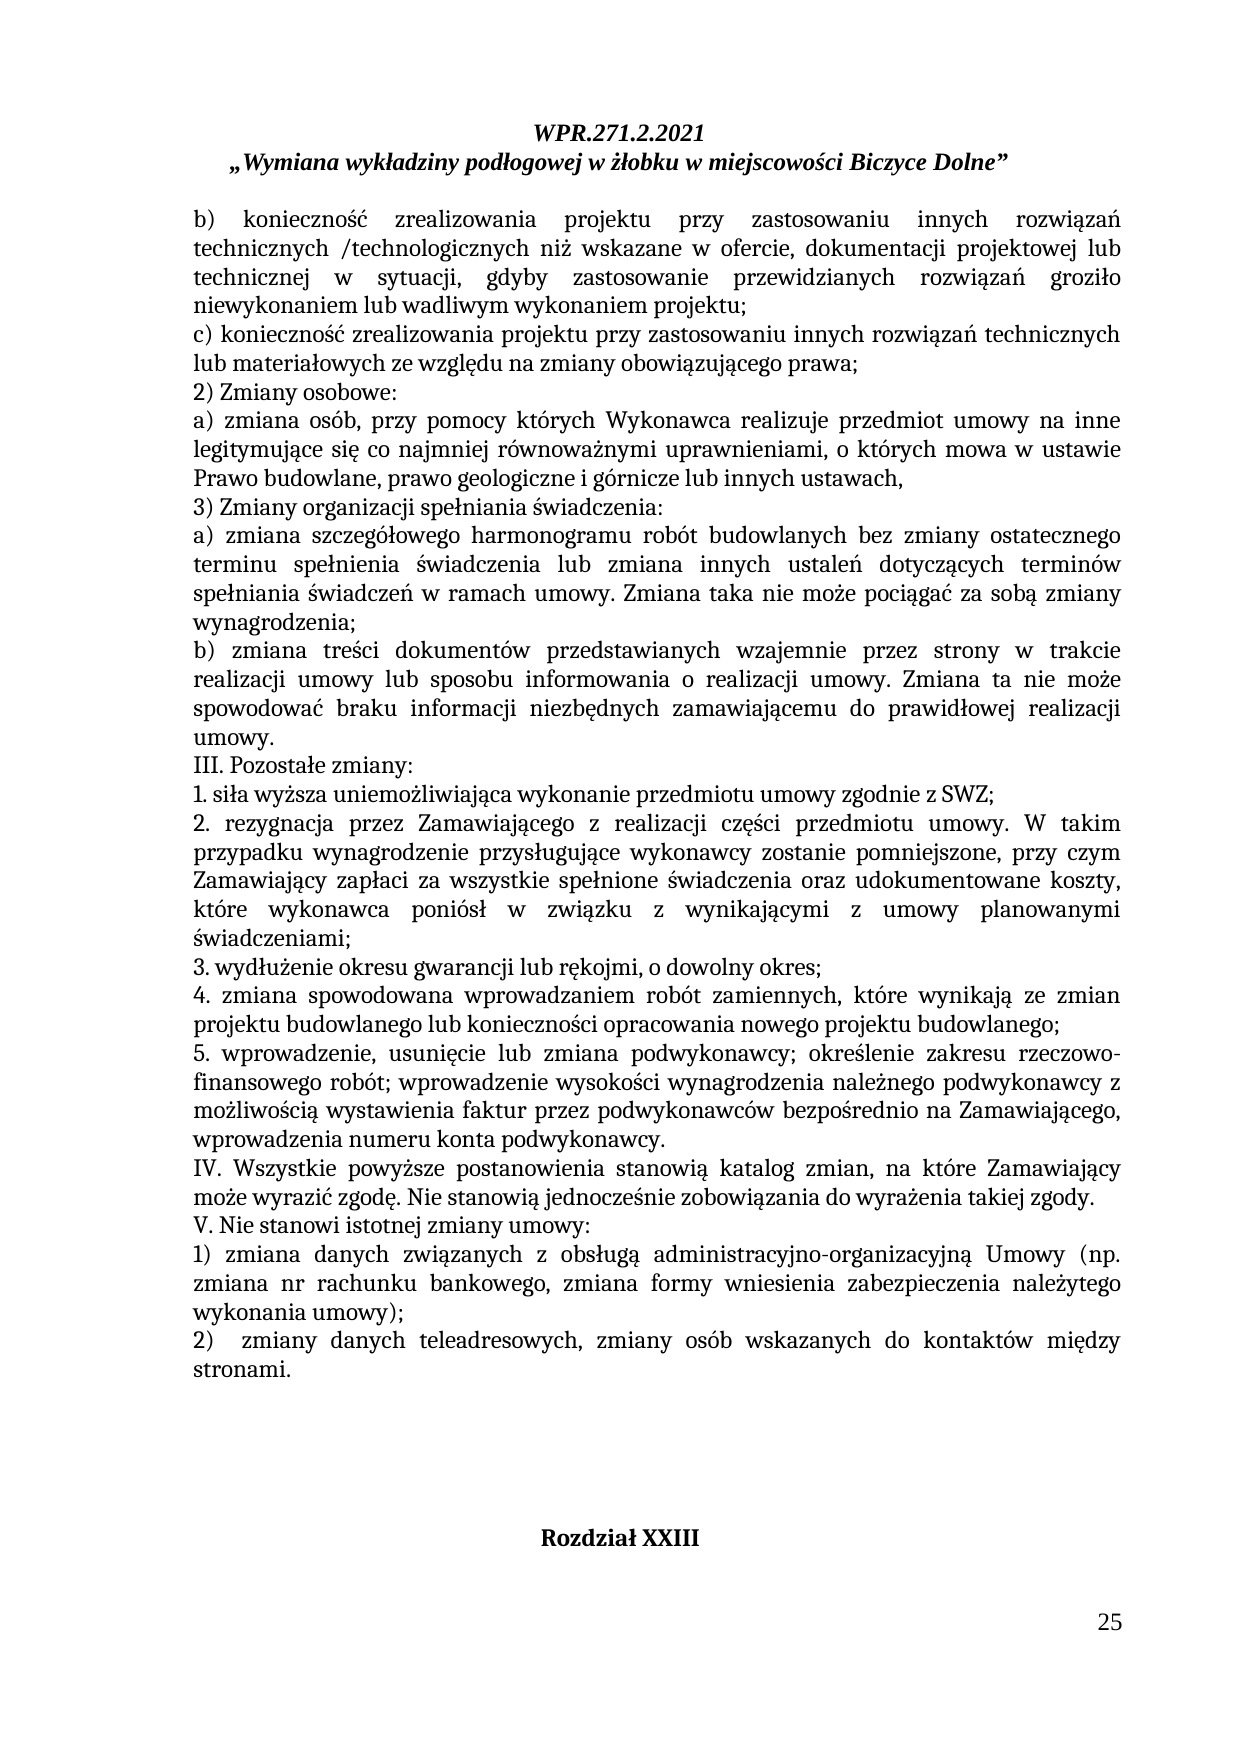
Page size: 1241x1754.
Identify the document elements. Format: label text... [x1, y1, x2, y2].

list V. Nie stanowi istotnej zmiany umowy: [156, 1211, 1122, 1240]
list 2. rezygnacja przez Zamawiającego z realizacji części przedmiotu umowy. W takim przypadku wynagrodzenie przysługujące wykonawcy zostanie pomniejszone, przy czym Zamawiający zapłaci za wszystkie spełnione świadczenia oraz udokumentowane koszty, które wykonawca poniósł w związku z wynikającymi z umowy planowanymi świadczeniami; [156, 809, 1122, 953]
text Rozdział XXIII [118, 1524, 1122, 1553]
list 2) Zmiany osobowe: [156, 378, 1122, 406]
list 3) Zmiany organizacji spełniania świadczenia: [156, 493, 1122, 521]
list c) konieczność zrealizowania projektu przy zastosowaniu innych rozwiązań technicznych lub materiałowych ze względu na zmiany obowiązującego prawa; [156, 320, 1122, 378]
list 4. zmiana spowodowana wprowadzaniem robót zamiennych, które wynikają ze zmian projektu budowlanego lub konieczności opracowania nowego projektu budowlanego; [156, 981, 1122, 1039]
list IV. Wszystkie powyższe postanowienia stanowią katalog zmian, na które Zamawiający może wyrazić zgodę. Nie stanowią jednocześnie zobowiązania do wyrażenia takiej zgody. [156, 1154, 1122, 1211]
list b) konieczność zrealizowania projektu przy zastosowaniu innych rozwiązań technicznych /technologicznych niż wskazane w ofercie, dokumentacji projektowej lub technicznej w sytuacji, gdyby zastosowanie przewidzianych rozwiązań groziło niewykonaniem lub wadliwym wykonaniem projektu; [156, 205, 1122, 320]
list b) zmiana treści dokumentów przedstawianych wzajemnie przez strony w trakcie realizacji umowy lub sposobu informowania o realizacji umowy. Zmiana ta nie może spowodować braku informacji niezbędnych zamawiającemu do prawidłowej realizacji umowy. [156, 636, 1122, 751]
list III. Pozostałe zmiany: [156, 751, 1122, 780]
list a) zmiana szczegółowego harmonogramu robót budowlanych bez zmiany ostatecznego terminu spełnienia świadczenia lub zmiana innych ustaleń dotyczących terminów spełniania świadczeń w ramach umowy. Zmiana taka nie może pociągać za sobą zmiany wynagrodzenia; [156, 521, 1122, 636]
list 3. wydłużenie okresu gwarancji lub rękojmi, o dowolny okres; [156, 953, 1122, 981]
list 1) zmiana danych związanych z obsługą administracyjno-organizacyjną Umowy (np. zmiana nr rachunku bankowego, zmiana formy wniesienia zabezpieczenia należytego wykonania umowy); [156, 1240, 1122, 1326]
list a) zmiana osób, przy pomocy których Wykonawca realizuje przedmiot umowy na inne legitymujące się co najmniej równoważnymi uprawnieniami, o których mowa w ustawie Prawo budowlane, prawo geologiczne i górnicze lub innych ustawach, [156, 406, 1122, 493]
list 5. wprowadzenie, usunięcie lub zmiana podwykonawcy; określenie zakresu rzeczowo- finansowego robót; wprowadzenie wysokości wynagrodzenia należnego podwykonawcy z możliwością wystawienia faktur przez podwykonawców bezpośrednio na Zamawiającego, wprowadzenia numeru konta podwykonawcy. [156, 1039, 1122, 1154]
list 1. siła wyższa uniemożliwiająca wykonanie przedmiotu umowy zgodnie z SWZ; [156, 780, 1122, 809]
list 2) zmiany danych teleadresowych, zmiany osób wskazanych do kontaktów między stronami. [156, 1326, 1122, 1384]
